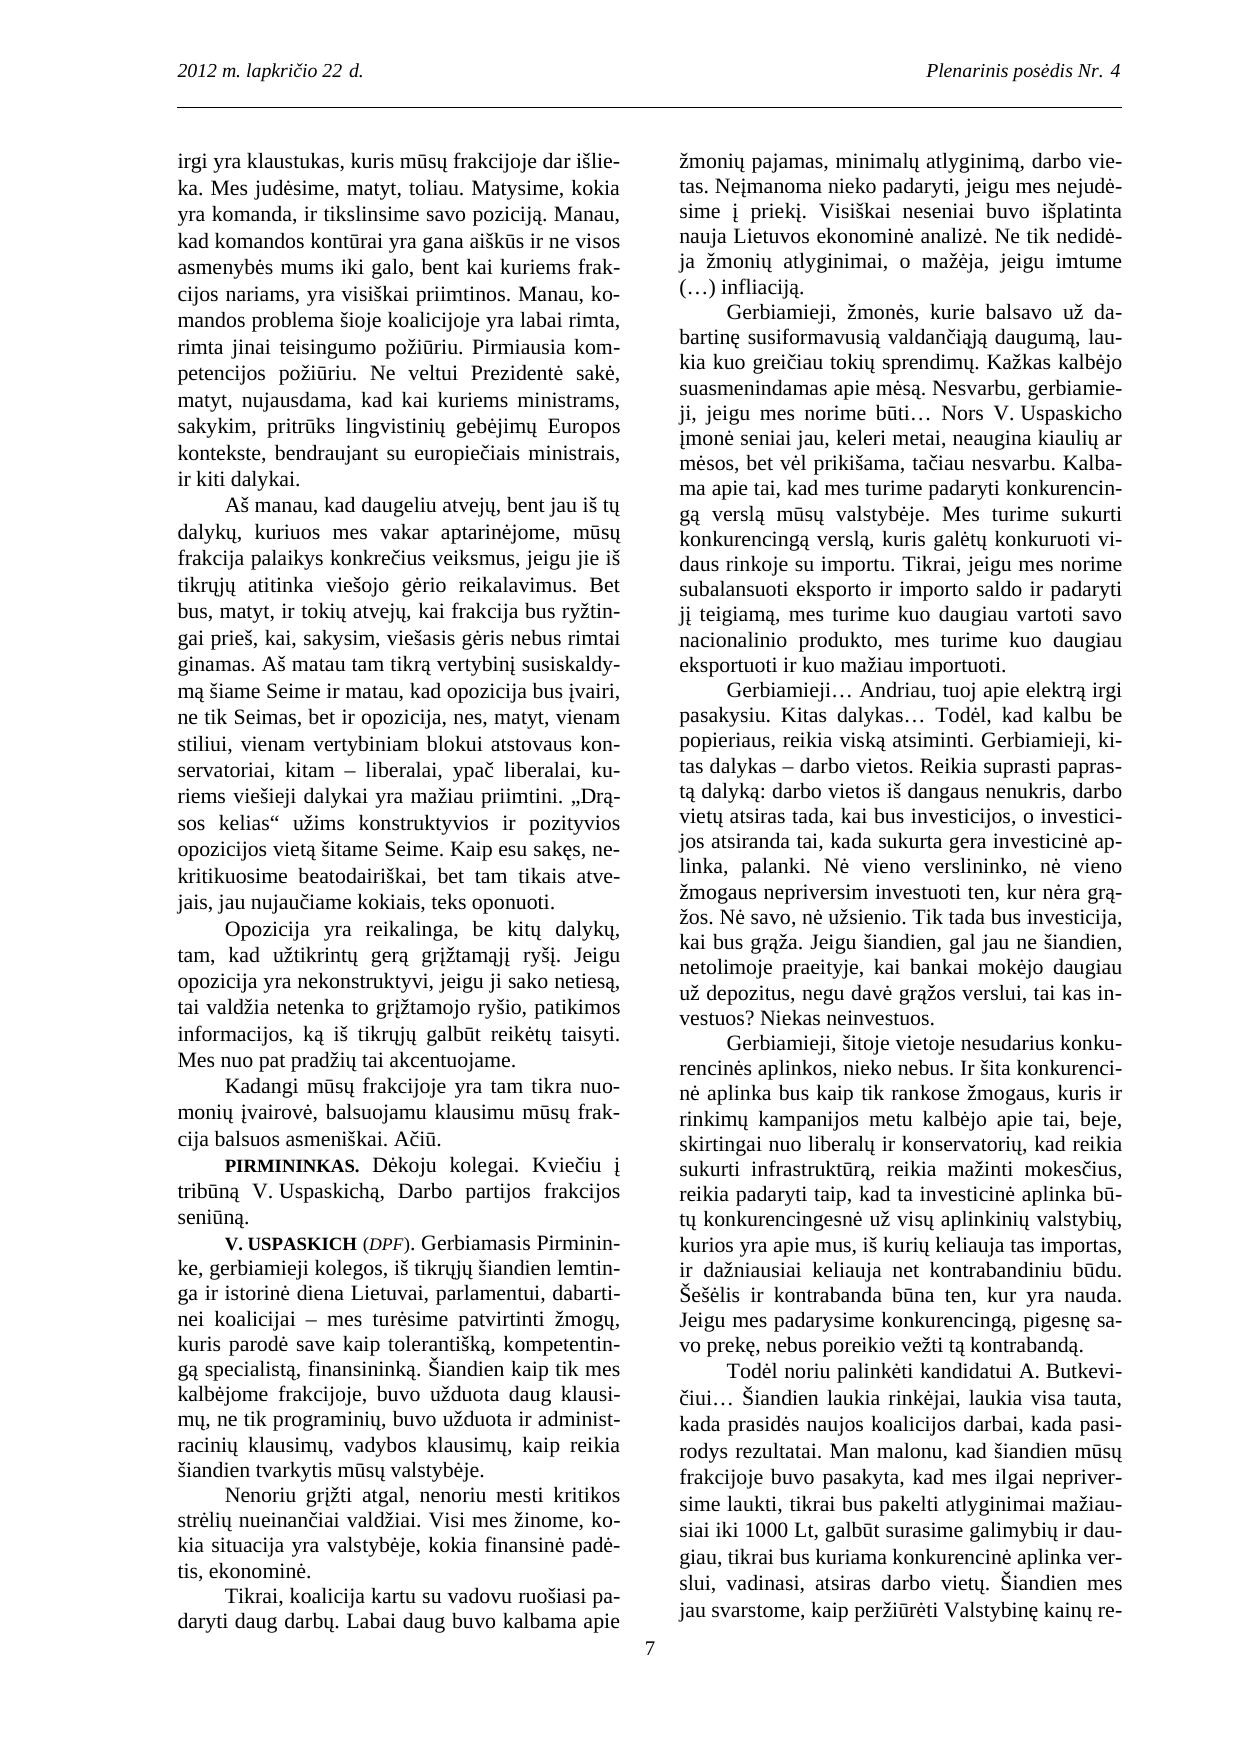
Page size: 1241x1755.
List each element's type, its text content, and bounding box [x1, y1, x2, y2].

text ir­gi yra klaus­tu­kas, ku­ris mū­sų frak­ci­jo­je dar iš­lie­ka. Mes ju­dė­si­me, ma­tyt, to­liau. Ma­ty­si­me, ko­kia yra ko­man­da, ir tiks­lin­si­me sa­vo po­zi­ci­ją. Ma­nau, kad ko­man­dos kon­tū­rai yra ga­na aiš­kūs ir ne vi­sos as­me­ny­bės mums iki ga­lo, bent kai ku­riems frak­ci­jos na­riams, yra vi­siš­kai pri­im­ti­nos. Ma­nau, ko­man­dos pro­ble­ma šio­je ko­a­li­ci­jo­je yra la­bai rim­ta, rim­ta ji­nai tei­sin­gu­mo po­žiū­riu. Pir­miau­sia kom­pe­ten­ci­jos po­žiū­riu. Ne vel­tui Pre­zi­den­tė sa­kė, ma­tyt, nu­jaus­da­ma, kad kai ku­riems mi­nist­rams, sa­ky­kim, pri­trūks ling­vis­ti­nių ge­bė­ji­mų Eu­ro­pos kon­teks­te, ben­drau­jant su eu­ro­pie­čiais mi­nist­rais, ir ki­ti da­ly­kai. [177, 148, 620, 492]
text žmo­nių pa­ja­mas, mi­ni­ma­lų at­ly­gi­ni­mą, dar­bo vie­tas. Ne­įma­no­ma nie­ko pa­da­ry­ti, jei­gu mes ne­ju­dė­si­me į prie­kį. Vi­siš­kai ne­se­niai bu­vo iš­pla­tin­ta nau­ja Lie­tu­vos eko­no­mi­nė ana­li­zė. Ne tik ne­di­dė­ja žmo­nių at­ly­gi­ni­mai, o ma­žė­ja, jei­gu im­tu­me (…) in­flia­ci­ją. [679, 148, 1122, 299]
text Ne­no­riu grįž­ti at­gal, ne­no­riu mes­ti kri­ti­kos strė­lių nu­ei­nan­čiai val­džiai. Vi­si mes ži­no­me, ko­kia si­tu­a­ci­ja yra vals­ty­bė­je, ko­kia fi­nan­si­nė pa­dė­tis, eko­no­mi­nė. [177, 1482, 620, 1583]
text Aš ma­nau, kad dau­ge­liu at­ve­jų, bent jau iš tų da­ly­kų, ku­riuos mes va­kar ap­ta­ri­nė­jo­me, mū­sų frak­ci­ja pa­lai­kys kon­kre­čius veiks­mus, jei­gu jie iš tik­rų­jų ati­tin­ka vie­šo­jo gė­rio rei­ka­la­vi­mus. Bet bus, ma­tyt, ir to­kių at­ve­jų, kai frak­ci­ja bus ryž­tin­gai prieš, kai, sa­ky­sim, vie­ša­sis gė­ris ne­bus rim­tai gi­na­mas. Aš ma­tau tam tik­rą ver­ty­bi­nį su­si­skal­dy­mą šia­me Sei­me ir ma­tau, kad opo­zi­ci­ja bus įvai­ri, ne tik Sei­mas, bet ir opo­zi­ci­ja, nes, ma­tyt, vie­nam sti­liui, vie­nam ver­ty­bi­niam blo­kui at­sto­vaus kon­ser­va­to­riai, ki­tam – li­be­ra­lai, ypač li­be­ra­lai, ku­riems vie­šie­ji da­ly­kai yra ma­žiau pri­im­ti­ni. „Drą­sos ke­lias“ užims kon­struk­ty­vios ir po­zi­ty­vios opo­zi­ci­jos vie­tą ši­ta­me Sei­me. Kaip esu sa­kęs, ne­kri­ti­kuo­si­me be­ato­dai­riš­kai, bet tam ti­kais at­ve­jais, jau nu­jau­čia­me ko­kiais, teks opo­nuo­ti. [177, 492, 620, 915]
text V. USPASKICH (DPF). Ger­bia­ma­sis Pir­mi­nin­ke, ger­bia­mie­ji ko­le­gos, iš tik­rų­jų šian­dien lem­tin­ga ir is­to­ri­nė die­na Lie­tu­vai, par­la­men­tui, da­bar­ti­nei ko­a­li­ci­jai – mes tu­rė­si­me pa­tvir­tin­ti žmo­gų, ku­ris pa­ro­dė sa­ve kaip to­le­ran­tiš­ką, kom­pe­ten­tin­gą spe­cia­lis­tą, fi­nan­si­nin­ką. Šian­dien kaip tik mes kal­bė­jo­me frak­ci­jo­je, bu­vo už­duo­ta daug klau­si­mų, ne tik pro­gra­mi­nių, bu­vo už­duo­ta ir ad­mi­nist­ra­ci­nių klau­si­mų, va­dy­bos klau­si­mų, kaip rei­kia šian­dien tvar­ky­tis mū­sų vals­ty­bė­je. [177, 1230, 620, 1482]
text Ger­bia­mie­ji, žmo­nės, ku­rie bal­sa­vo už da­bar­ti­nę su­si­for­ma­vu­sią val­dan­či­ą­ją dau­gu­mą, lau­kia kuo grei­čiau to­kių spren­di­mų. Kaž­kas kal­bė­jo su­as­me­nin­da­mas apie mė­są. Ne­svar­bu, ger­bia­mie­ji, jei­gu mes no­ri­me bū­ti… Nors V. Us­pas­ki­cho įmo­nė se­niai jau, ke­le­ri me­tai, ne­au­gi­na kiau­lių ar mė­sos, bet vėl pri­ki­ša­ma, ta­čiau ne­svar­bu. Kal­ba­ma apie tai, kad mes tu­ri­me pa­da­ry­ti kon­ku­ren­cin­gą ver­slą mū­sų vals­ty­bė­je. Mes tu­ri­me su­kur­ti kon­ku­ren­cin­gą ver­slą, ku­ris ga­lė­tų kon­ku­ruo­ti vi­daus rin­ko­je su im­por­tu. Tik­rai, jei­gu mes no­ri­me su­ba­lan­suo­ti eks­por­to ir im­por­to sal­do ir pa­da­ry­ti jį tei­gia­mą, mes tu­ri­me kuo dau­giau var­to­ti sa­vo na­cio­na­li­nio pro­duk­to, mes tu­ri­me kuo dau­giau eks­por­tuo­ti ir kuo ma­žiau im­por­tuo­ti. [679, 299, 1122, 677]
text Ger­bia­mie­ji… An­driau, tuoj apie elek­trą ir­gi pa­sa­ky­siu. Ki­tas da­ly­kas… To­dėl, kad kal­bu be po­pie­riaus, rei­kia vis­ką at­si­min­ti. Ger­bia­mie­ji, ki­tas da­ly­kas – dar­bo vie­tos. Rei­kia su­pras­ti pa­pras­tą da­ly­ką: dar­bo vie­tos iš dan­gaus ne­nu­kris, dar­bo vie­tų at­si­ras ta­da, kai bus in­ves­ti­ci­jos, o in­ves­ti­ci­jos at­si­ran­da tai, ka­da su­kur­ta ge­ra in­ves­ti­ci­nė ap­lin­ka, pa­lan­ki. Nė vie­no ver­sli­nin­ko, nė vie­no žmo­gaus ne­pri­ver­sim in­ves­tuo­ti ten, kur nė­ra grą­žos. Nė sa­vo, nė už­sie­nio. Tik ta­da bus in­ves­ti­ci­ja, kai bus grą­ža. Jei­gu šian­dien, gal jau ne šian­dien, ne­to­li­mo­je pra­ei­ty­je, kai ban­kai mo­kė­jo dau­giau už de­po­zi­tus, ne­gu da­vė grą­žos ver­slui, tai kas in­ves­tuos? Nie­kas ne­in­ves­tuos. [679, 677, 1122, 1030]
text PIRMININKAS. Dė­ko­ju ko­le­gai. Kvie­čiu į tri­bū­ną V. Us­pas­ki­chą, Dar­bo par­ti­jos frak­ci­jos se­niū­ną. [177, 1151, 620, 1230]
text To­dėl no­riu pa­lin­kė­ti kan­di­da­tui A. But­ke­vi­čiui… Šian­dien lau­kia rin­kė­jai, lau­kia vi­sa tau­ta, ka­da pra­si­dės nau­jos ko­a­li­ci­jos dar­bai, ka­da pa­si­ro­dys re­zul­ta­tai. Man ma­lo­nu, kad šian­dien mū­sų frak­ci­jo­je bu­vo pa­sa­ky­ta, kad mes il­gai ne­pri­ver­sime lauk­ti, tik­rai bus pa­kel­ti at­ly­gi­ni­mai ma­žiau­siai iki 1000 Lt, gal­būt su­ra­si­me ga­li­my­bių ir dau­giau, tik­rai bus ku­ria­ma kon­ku­ren­ci­nė ap­lin­ka ver­slui, va­di­na­si, at­si­ras dar­bo vie­tų. Šian­dien mes jau svars­to­me, kaip per­žiū­rė­ti Vals­ty­bi­nę kai­nų re­ [679, 1358, 1122, 1622]
text Tik­rai, ko­a­li­ci­ja kar­tu su va­do­vu ruo­šia­si pa­da­ry­ti daug dar­bų. La­bai daug bu­vo kal­ba­ma apie [177, 1583, 620, 1633]
text Ka­dan­gi mū­sų frak­ci­jo­je yra tam tik­ra nuo­mo­nių įvai­ro­vė, bal­suo­ja­mu klau­si­mu mū­sų frak­ci­ja bal­suos as­me­niš­kai. Ačiū. [177, 1072, 620, 1151]
text Opo­zi­ci­ja yra rei­ka­lin­ga, be ki­tų da­ly­kų, tam, kad už­tik­rin­tų ge­rą grįž­ta­mą­jį ry­šį. Jei­gu opo­zi­ci­ja yra ne­konst­ruk­ty­vi, jei­gu ji sa­ko ne­tie­są, tai val­džia ne­ten­ka to grįž­ta­mo­jo ry­šio, pa­ti­ki­mos in­for­ma­ci­jos, ką iš tik­rų­jų gal­būt rei­kė­tų tai­sy­ti. Mes nuo pat pra­džių tai ak­cen­tuo­ja­me. [177, 915, 620, 1072]
text Ger­bia­mie­ji, ši­to­je vie­to­je ne­su­da­rius kon­ku­ren­ci­nės ap­lin­kos, nie­ko ne­bus. Ir ši­ta kon­ku­ren­ci­nė ap­lin­ka bus kaip tik ran­ko­se žmo­gaus, ku­ris ir rin­ki­mų kam­pa­ni­jos me­tu kal­bė­jo apie tai, be­je, skir­tin­gai nuo li­be­ra­lų ir kon­ser­va­to­rių, kad rei­kia su­kur­ti in­fra­struk­tū­rą, rei­kia ma­žin­ti mo­kes­čius, rei­kia pa­da­ry­ti taip, kad ta in­ves­ti­ci­nė ap­lin­ka bū­tų kon­ku­ren­cin­ges­nė už vi­sų ap­lin­ki­nių vals­ty­bių, ku­rios yra apie mus, iš ku­rių ke­liau­ja tas im­por­tas, ir daž­niau­siai ke­liau­ja net kon­tra­ban­di­niu bū­du. Še­šė­lis ir kon­tra­ban­da bū­na ten, kur yra nau­da. Jei­gu mes pa­da­ry­si­me kon­ku­ren­cin­gą, pi­ges­nę sa­vo pre­kę, ne­bus po­rei­kio vež­ti tą kon­tra­ban­dą. [679, 1030, 1122, 1358]
